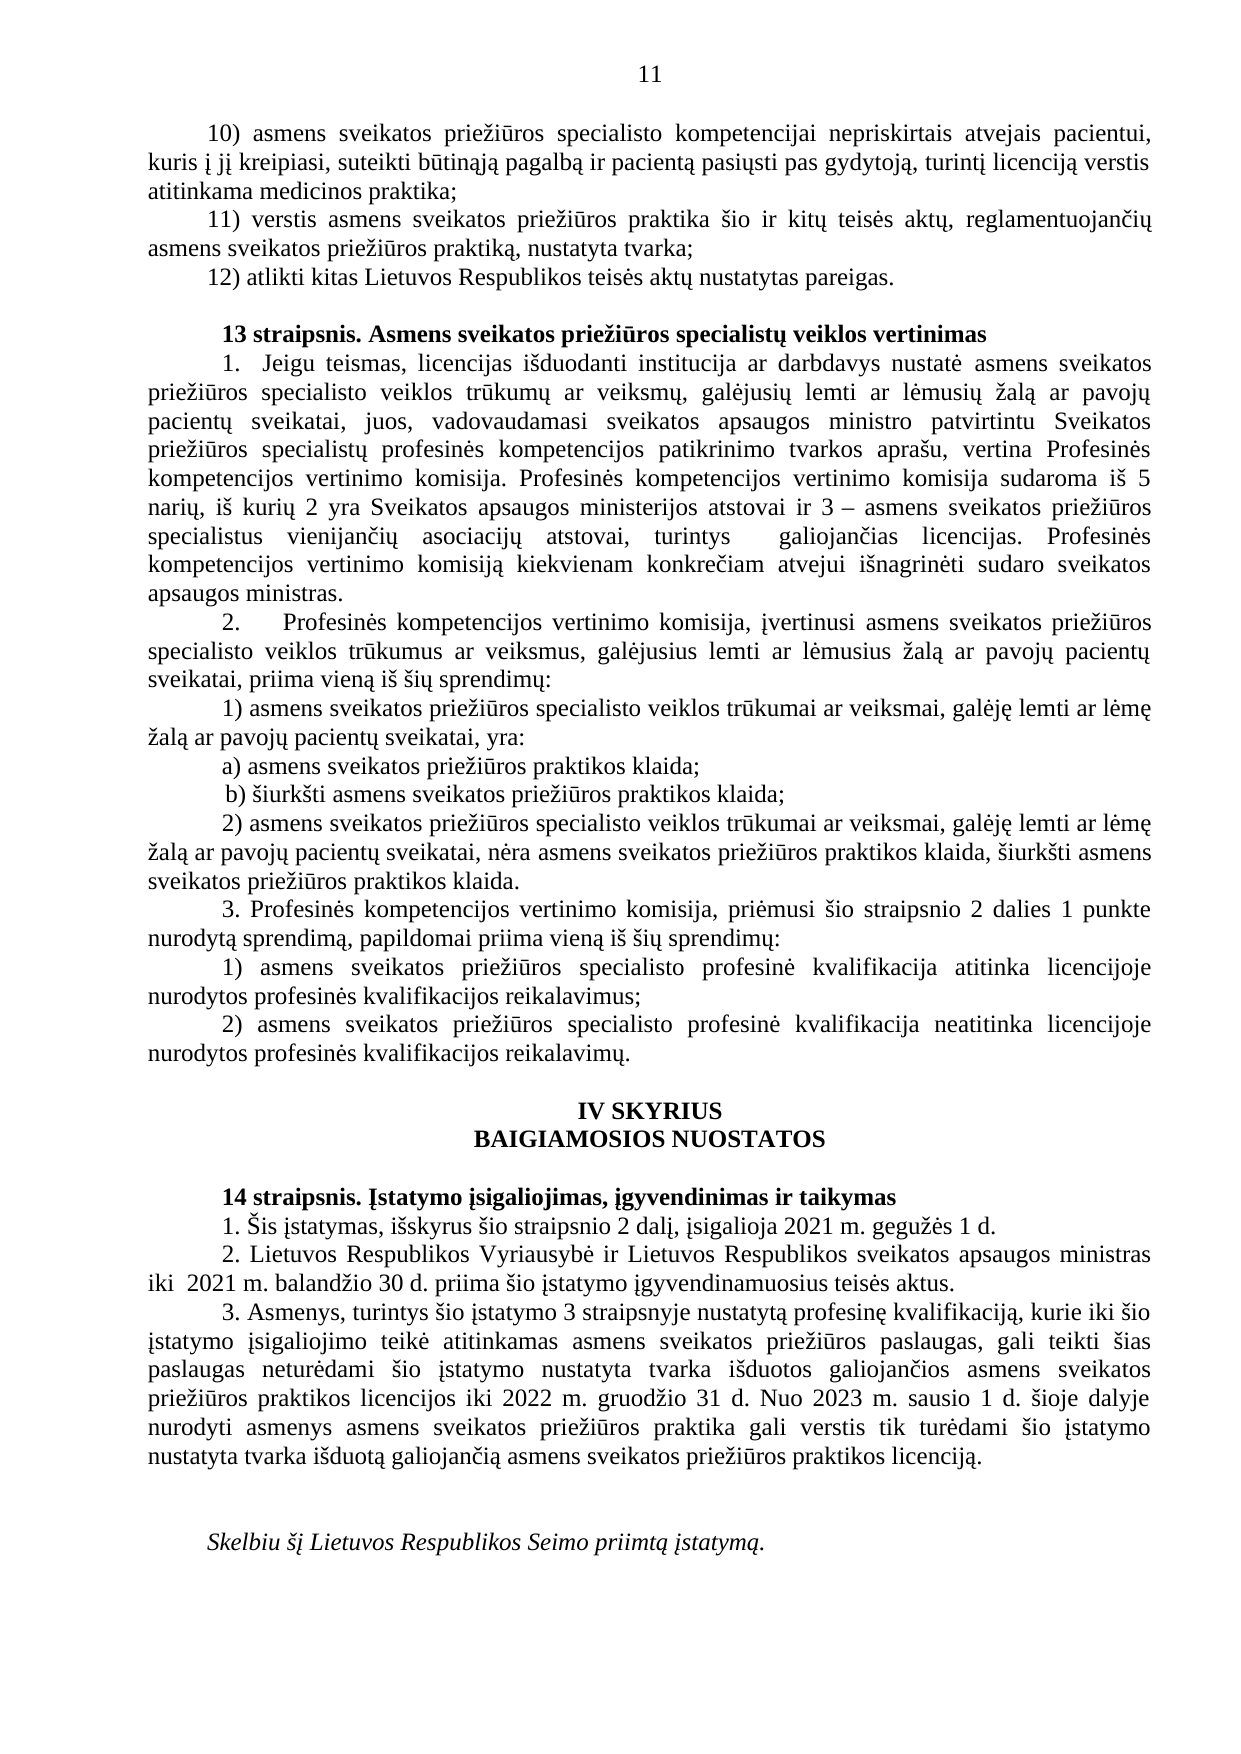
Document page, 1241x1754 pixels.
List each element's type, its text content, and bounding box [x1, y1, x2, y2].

text 3. Asmenys, turintys šio įstatymo 3 straipsnyje nustatytą profesinę kvalifikaciją, kurie iki šio įstatymo įsigaliojimo teikė atitinkamas asmens sveikatos priežiūros paslaugas, gali teikti šias paslaugas neturėdami šio įstatymo nustatyta tvarka išduotos galiojančios asmens sveikatos priežiūros praktikos licencijos iki 2022 m. gruodžio 31 d. Nuo 2023 m. sausio 1 d. šioje dalyje nurodyti asmenys asmens sveikatos priežiūros praktika gali verstis tik turėdami šio įstatymo nustatyta tvarka išduotą galiojančią asmens sveikatos priežiūros praktikos licenciją. [148, 1297, 1152, 1469]
text 1) asmens sveikatos priežiūros specialisto veiklos trūkumai ar veiksmai, galėję lemti ar lėmę žalą ar pavojų pacientų sveikatai, yra: [148, 693, 1152, 751]
text Skelbiu šį Lietuvos Respublikos Seimo priimtą įstatymą. [148, 1527, 1152, 1556]
text 10) asmens sveikatos priežiūros specialisto kompetencijai nepriskirtais atvejais pacientui, kuris į jį kreipiasi, suteikti būtinąją pagalbą ir pacientą pasiųsti pas gydytoją, turintį licenciją verstis atitinkama medicinos praktika; [148, 118, 1152, 204]
text b) šiurkšti asmens sveikatos priežiūros praktikos klaida; [148, 779, 1152, 808]
text 2. Lietuvos Respublikos Vyriausybė ir Lietuvos Respublikos sveikatos apsaugos ministras iki 2021 m. balandžio 30 d. priima šio įstatymo įgyvendinamuosius teisės aktus. [148, 1239, 1152, 1297]
text 11) verstis asmens sveikatos priežiūros praktika šio ir kitų teisės aktų, reglamentuojančių asmens sveikatos priežiūros praktiką, nustatyta tvarka; [148, 204, 1152, 262]
text 2) asmens sveikatos priežiūros specialisto veiklos trūkumai ar veiksmai, galėję lemti ar lėmę žalą ar pavojų pacientų sveikatai, nėra asmens sveikatos priežiūros praktikos klaida, šiurkšti asmens sveikatos priežiūros praktikos klaida. [148, 808, 1152, 894]
text IV SKYRIUS [148, 1096, 1152, 1124]
text 2) asmens sveikatos priežiūros specialisto profesinė kvalifikacija neatitinka licencijoje nurodytos profesinės kvalifikacijos reikalavimų. [148, 1009, 1152, 1067]
text 14 straipsnis. Įstatymo įsigaliojimas, įgyvendinimas ir taikymas [148, 1182, 1152, 1211]
text 13 straipsnis. Asmens sveikatos priežiūros specialistų veiklos vertinimas [148, 319, 1152, 348]
text BAIGIAMOSIOS NUOSTATOS [148, 1124, 1152, 1153]
text a) asmens sveikatos priežiūros praktikos klaida; [148, 751, 1152, 779]
text 3. Profesinės kompetencijos vertinimo komisija, priėmusi šio straipsnio 2 dalies 1 punkte nurodytą sprendimą, papildomai priima vieną iš šių sprendimų: [148, 894, 1152, 952]
text 2. Profesinės kompetencijos vertinimo komisija, įvertinusi asmens sveikatos priežiūros specialisto veiklos trūkumus ar veiksmus, galėjusius lemti ar lėmusius žalą ar pavojų pacientų sveikatai, priima vieną iš šių sprendimų: [148, 607, 1152, 693]
text 1. Šis įstatymas, išskyrus šio straipsnio 2 dalį, įsigalioja 2021 m. gegužės 1 d. [148, 1211, 1152, 1239]
text 1. Jeigu teismas, licencijas išduodanti institucija ar darbdavys nustatė asmens sveikatos priežiūros specialisto veiklos trūkumų ar veiksmų, galėjusių lemti ar lėmusių žalą ar pavojų pacientų sveikatai, juos, vadovaudamasi sveikatos apsaugos ministro patvirtintu Sveikatos priežiūros specialistų profesinės kompetencijos patikrinimo tvarkos aprašu, vertina Profesinės kompetencijos vertinimo komisija. Profesinės kompetencijos vertinimo komisija sudaroma iš 5 narių, iš kurių 2 yra Sveikatos apsaugos ministerijos atstovai ir 3 – asmens sveikatos priežiūros specialistus vienijančių asociacijų atstovai, turintys galiojančias licencijas. Profesinės kompetencijos vertinimo komisiją kiekvienam konkrečiam atvejui išnagrinėti sudaro sveikatos apsaugos ministras. [148, 348, 1152, 607]
text 1) asmens sveikatos priežiūros specialisto profesinė kvalifikacija atitinka licencijoje nurodytos profesinės kvalifikacijos reikalavimus; [148, 952, 1152, 1009]
text 12) atlikti kitas Lietuvos Respublikos teisės aktų nustatytas pareigas. [148, 262, 1152, 291]
